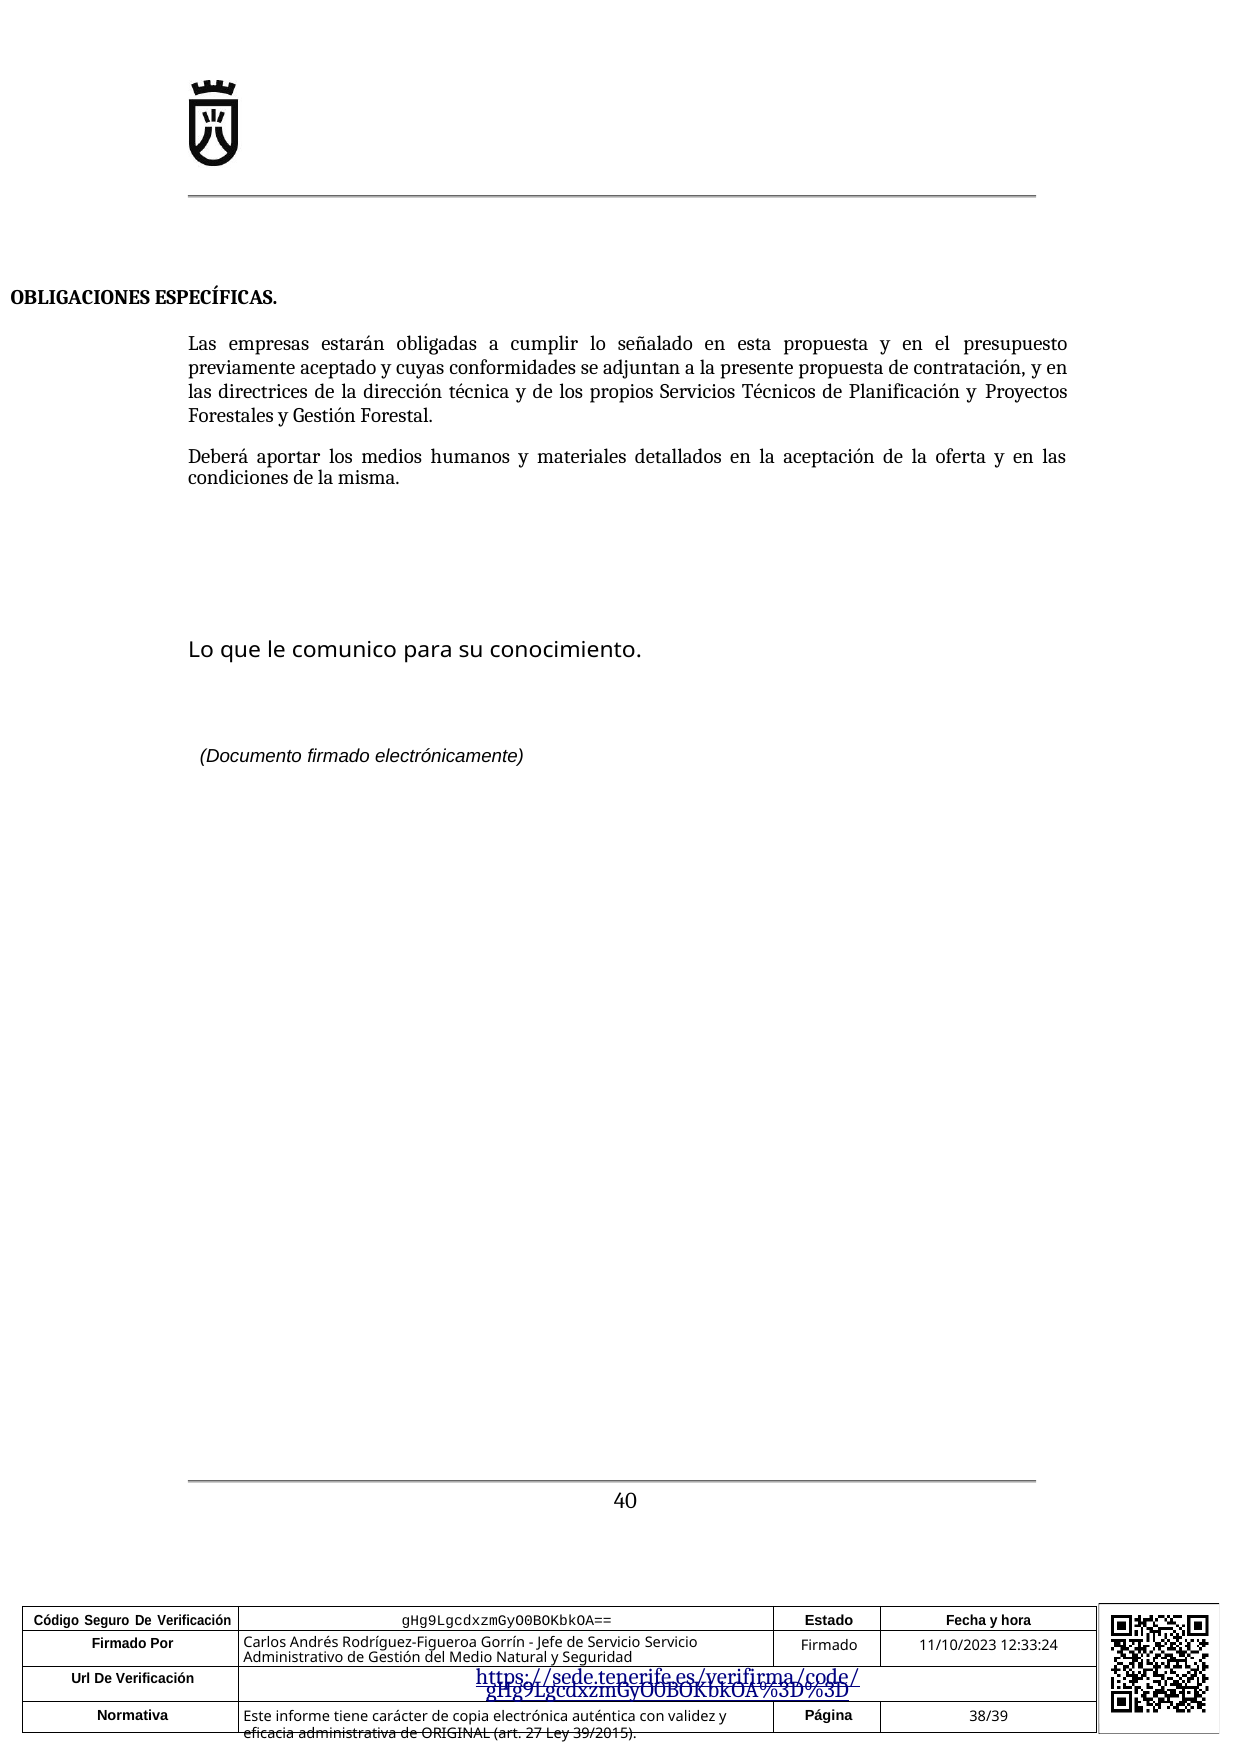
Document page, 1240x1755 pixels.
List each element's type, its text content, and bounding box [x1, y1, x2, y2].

text Las empresas estarán obligadas a cumplir lo señalado en esta propuesta y en el presupuesto previamente aceptado y cuyas conformidades se adjuntan a la presente propuesta de contratación, y en las directrices de la dirección técnica y de los propios Servicios Técnicos de Planificación y Proyectos Forestales y Gestión Forestal. [188, 331, 1067, 427]
list OBLIGACIONES ESPECÍFICAS. [0, 286, 1156, 309]
text (Documento firmado electrónicamente) [199, 745, 1156, 766]
text Deberá aportar los medios humanos y materiales detallados en la aceptación de la oferta y en las condiciones de la misma. [188, 446, 1067, 489]
subtitle Lo que le comunico para su conocimiento. [188, 633, 1156, 663]
